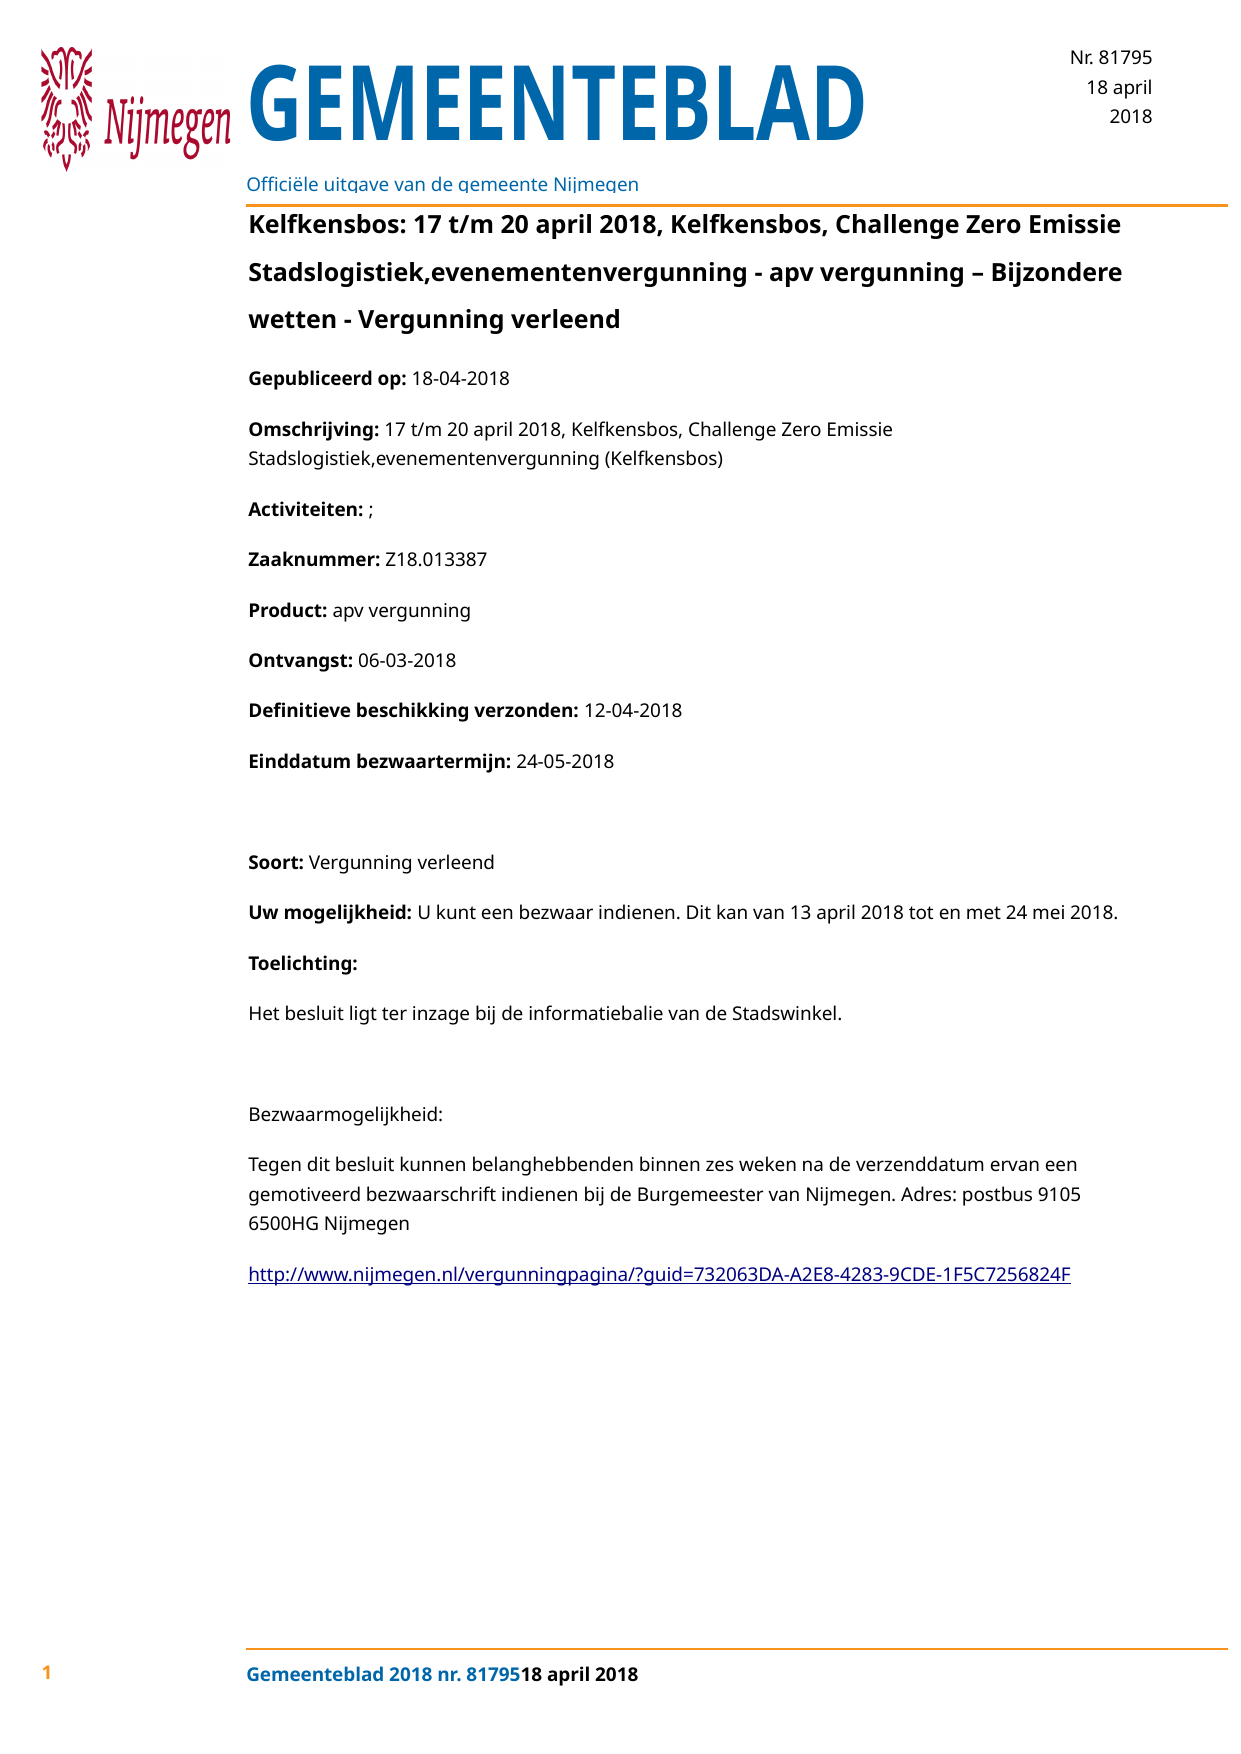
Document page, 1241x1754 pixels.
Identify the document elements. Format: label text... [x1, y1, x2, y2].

text Zaaknummer: Z18.013387 [248, 546, 1152, 572]
text Definitieve beschikking verzonden: 12-04-2018 [248, 698, 1152, 723]
text http://www.nijmegen.nl/vergunningpagina/?guid=732063DA-A2E8-4283-9CDE-1F5C7256824F [248, 1261, 1152, 1287]
text Bezwaarmogelijkheid: [248, 1101, 1152, 1127]
text Activiteiten: ; [248, 496, 1152, 522]
text Kelfkensbos: 17 t/m 20 april 2018, Kelfkensbos, Challenge Zero Emissie Stadslogistiek,evenementenvergunning - apv vergunning – Bijzondere wetten - Vergunning verleend [248, 207, 1152, 336]
text Gepubliceerd op: 18-04-2018 [248, 366, 1152, 391]
text Uw mogelijkheid: U kunt een bezwaar indienen. Dit kan van 13 april 2018 tot en met 24 mei 2018. [248, 899, 1152, 925]
text Einddatum bezwaartermijn: 24-05-2018 [248, 748, 1152, 774]
text Soort: Vergunning verleend [248, 849, 1152, 874]
text Product: apv vergunning [248, 597, 1152, 622]
text Ontvangst: 06-03-2018 [248, 647, 1152, 673]
picture [41, 47, 231, 172]
text Toelichting: [248, 950, 1152, 975]
text Omschrijving: 17 t/m 20 april 2018, Kelfkensbos, Challenge Zero Emissie Stadslogistiek,evenementenvergunning (Kelfkensbos) [248, 416, 1152, 471]
text Tegen dit besluit kunnen belanghebbenden binnen zes weken na de verzenddatum ervan een gemotiveerd bezwaarschrift indienen bij de Burgemeester van Nijmegen. Adres: postbus 9105 6500HG Nijmegen [248, 1151, 1152, 1236]
text Het besluit ligt ter inzage bij de informatiebalie van de Stadswinkel. [248, 1000, 1152, 1026]
